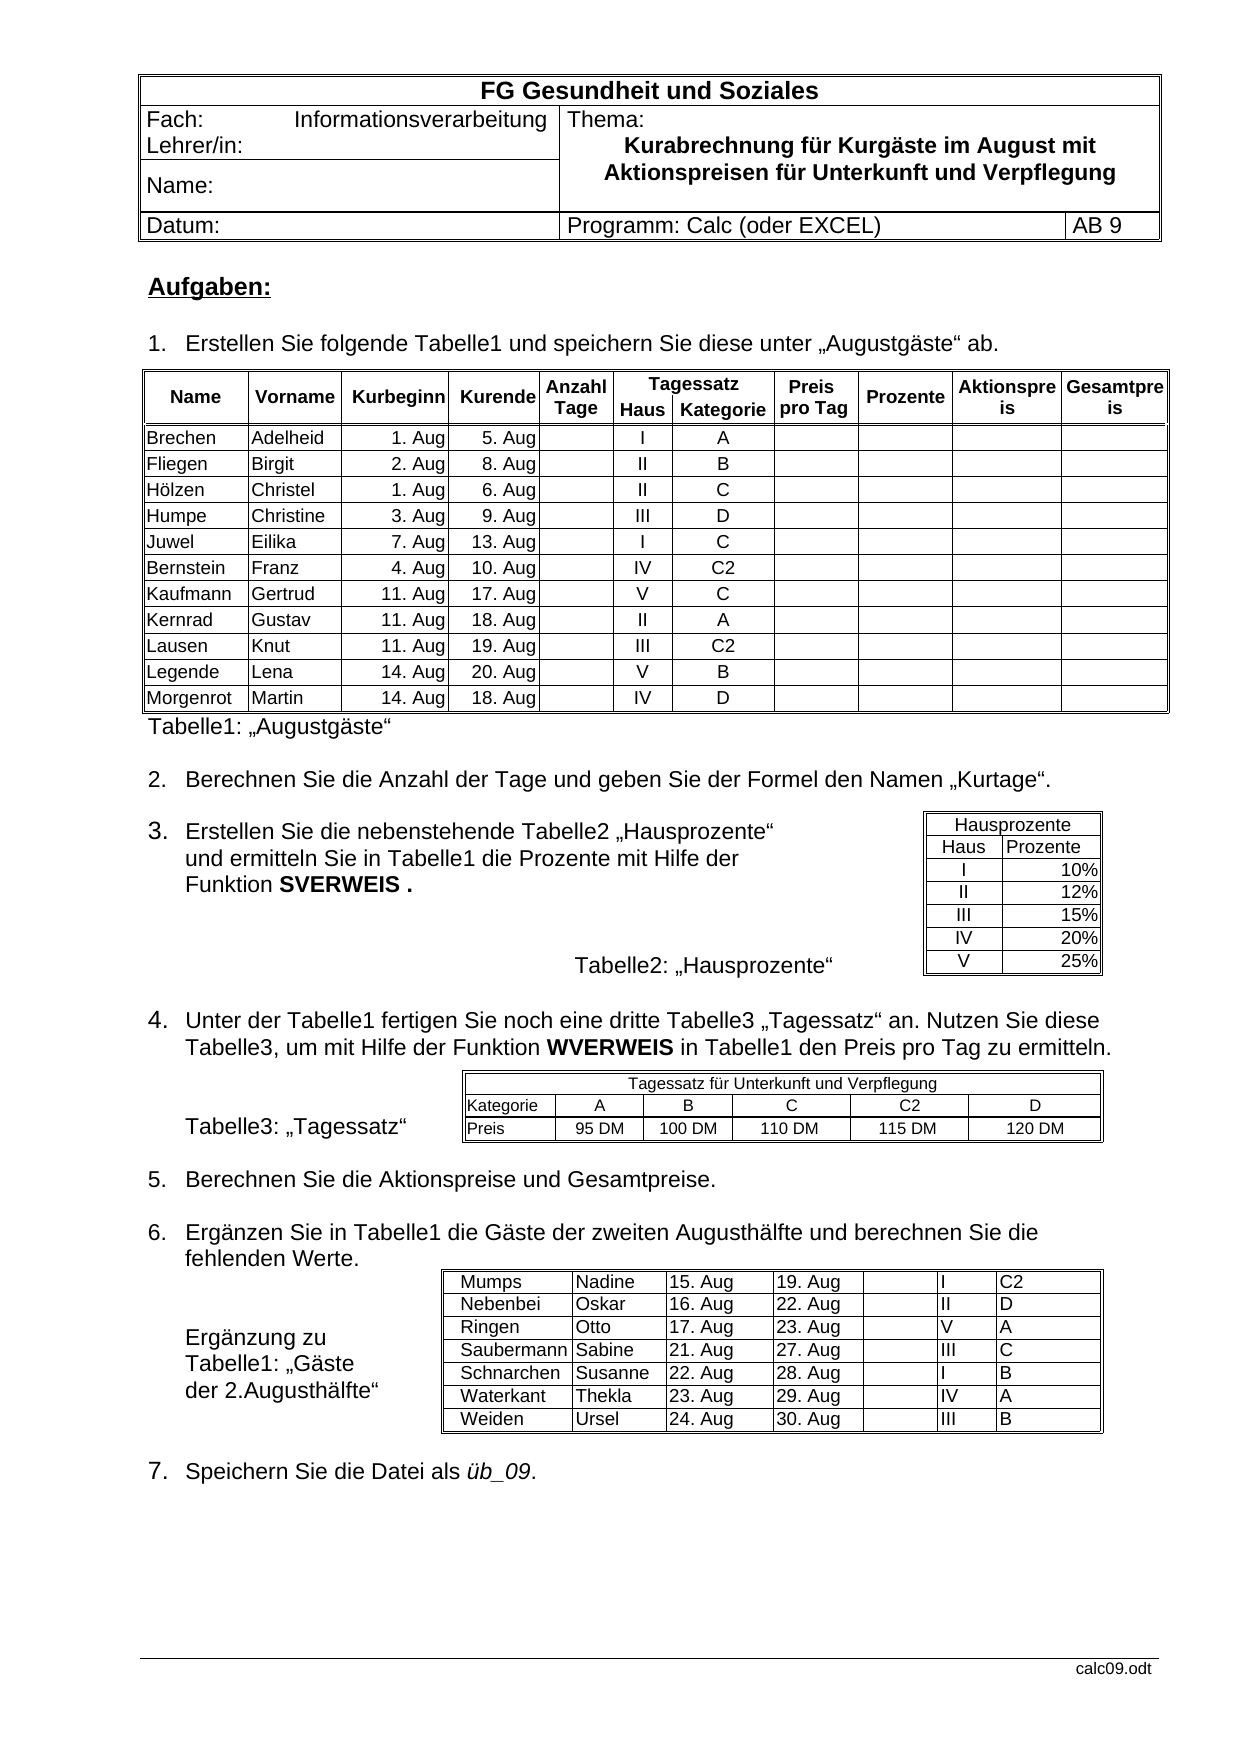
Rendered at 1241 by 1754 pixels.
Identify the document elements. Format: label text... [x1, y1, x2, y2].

table_cell [864, 1317, 937, 1339]
table_cell 20% [1003, 928, 1100, 950]
table_cell Waterkant [444, 1386, 572, 1408]
table_cell 110 DM [733, 1118, 850, 1139]
table_cell B [673, 451, 774, 476]
table_cell Kaufmann [145, 581, 248, 606]
table_cell I [927, 859, 1002, 881]
table_cell V [927, 951, 1002, 973]
table_header Vorname [249, 372, 341, 423]
table_cell Humpe [145, 503, 248, 528]
table_cell II [614, 477, 672, 502]
table_cell A [673, 607, 774, 632]
table_cell Morgenrot [145, 686, 248, 711]
table_cell 1. Aug [342, 426, 448, 450]
table_cell [540, 503, 613, 528]
table_cell [775, 634, 858, 658]
table_cell 14. Aug [342, 686, 448, 711]
table_cell C2 [673, 555, 774, 580]
table_cell 5. Aug [449, 426, 539, 450]
table_cell [775, 477, 858, 502]
table_cell [859, 451, 952, 476]
table_cell V [614, 660, 672, 684]
table_header Prozente [859, 372, 952, 423]
table_cell Thekla [573, 1386, 666, 1408]
table_cell [775, 529, 858, 554]
table_cell II [614, 607, 672, 632]
table_cell Kategorie [673, 395, 774, 423]
table_cell [953, 529, 1061, 554]
table_cell A [556, 1095, 643, 1116]
table_cell [540, 451, 613, 476]
table_cell III [938, 1340, 996, 1362]
list Ergänzen Sie in Tabelle1 die Gäste der zweiten Augusthälfte und berechnen Sie die [148, 1218, 1151, 1245]
table_cell Otto [573, 1317, 666, 1339]
table_cell V [614, 581, 672, 606]
table_cell Fliegen [145, 451, 248, 476]
table_cell A [673, 426, 774, 450]
table_cell III [614, 503, 672, 528]
table_cell [859, 607, 952, 632]
table_cell C [997, 1340, 1100, 1362]
text Tabelle1: „Augustgäste“ [148, 714, 1151, 766]
text [1116, 1377, 1151, 1403]
table_cell I [614, 426, 672, 450]
table_cell [775, 503, 858, 528]
table_cell D [673, 686, 774, 711]
table_cell [1062, 503, 1167, 528]
table_cell Adelheid [249, 426, 341, 450]
list Berechnen Sie die Anzahl der Tage und geben Sie der Formel den Namen „Kurtage“. [148, 766, 1151, 792]
list Erstellen Sie folgende Tabelle1 und speichern Sie diese unter „Augustgäste“ ab. [148, 330, 1151, 356]
table_cell D [969, 1095, 1100, 1116]
table_cell 13. Aug [449, 529, 539, 554]
table_cell [864, 1363, 937, 1385]
table_cell Kategorie [466, 1095, 555, 1116]
text Ergänzung zu Tabelle1: „Gäste [185, 1271, 398, 1377]
table_cell A [997, 1317, 1100, 1339]
table_cell 24. Aug [667, 1409, 773, 1431]
table_cell B [997, 1363, 1100, 1385]
table_cell [1062, 634, 1167, 658]
table_cell Birgit [249, 451, 341, 476]
table_cell [864, 1409, 937, 1431]
table_header Aktionspreis [953, 372, 1061, 423]
table_cell 23. Aug [667, 1386, 773, 1408]
table_cell [540, 477, 613, 502]
table_cell [775, 660, 858, 684]
table_cell I [938, 1363, 996, 1385]
table_cell [864, 1340, 937, 1362]
table_cell [775, 581, 858, 606]
table_cell [864, 1294, 937, 1316]
table_header Preis pro Tag [775, 372, 858, 423]
table_cell III [938, 1409, 996, 1431]
table_cell [953, 634, 1061, 658]
table_cell 95 DM [556, 1118, 643, 1139]
table_cell III [927, 905, 1002, 927]
table_cell IV [614, 686, 672, 711]
table_cell [953, 477, 1061, 502]
table_cell Prozente [1003, 836, 1100, 858]
table_cell 10% [1003, 859, 1100, 881]
table_cell [1062, 607, 1167, 632]
text [1121, 952, 1151, 979]
table_header Anzahl Tage [540, 372, 613, 423]
table_cell [859, 529, 952, 554]
table_cell Franz [249, 555, 341, 580]
table_cell 3. Aug [342, 503, 448, 528]
table_cell Lena [249, 660, 341, 684]
table_cell Susanne [573, 1363, 666, 1385]
table_cell Gertrud [249, 581, 341, 606]
table_cell Juwel [145, 529, 248, 554]
list Unter der Tabelle1 fertigen Sie noch eine dritte Tabelle3 „Tagessatz“ an. Nutzen Sie diese Tabelle3, um mit Hilfe der Funktion WVERWEIS in Tabelle1 den Preis pro Tag zu ermitteln. [148, 1005, 1151, 1060]
table_cell Hölzen [145, 477, 248, 502]
table_cell D [997, 1294, 1100, 1316]
table_cell 120 DM [969, 1118, 1100, 1139]
table_cell Haus [614, 395, 672, 423]
table_cell Kernrad [145, 607, 248, 632]
table_cell [775, 451, 858, 476]
table_header 19. Aug [774, 1272, 863, 1293]
table_cell 16. Aug [667, 1294, 773, 1316]
table_cell [540, 426, 613, 450]
table_cell 17. Aug [449, 581, 539, 606]
table_cell [1062, 660, 1167, 684]
table_cell [540, 660, 613, 684]
table_cell Weiden [444, 1409, 572, 1431]
table_cell B [997, 1409, 1100, 1431]
table_cell 10. Aug [449, 555, 539, 580]
table_cell 30. Aug [774, 1409, 863, 1431]
table_cell 1. Aug [342, 477, 448, 502]
list Berechnen Sie die Aktionspreise und Gesamtpreise. [148, 1166, 1151, 1192]
table_cell Sabine [573, 1340, 666, 1362]
table_cell [953, 503, 1061, 528]
table_cell Bernstein [145, 555, 248, 580]
table_cell [1062, 451, 1167, 476]
table_cell 17. Aug [667, 1317, 773, 1339]
table_cell [953, 581, 1061, 606]
table_cell [953, 426, 1061, 450]
table_cell 2. Aug [342, 451, 448, 476]
table_cell 22. Aug [774, 1294, 863, 1316]
table_cell 18. Aug [449, 686, 539, 711]
table_cell [540, 529, 613, 554]
table_cell [1062, 529, 1167, 554]
table_cell Preis [466, 1118, 555, 1139]
table_cell [775, 686, 858, 711]
table_cell [859, 634, 952, 658]
table_header Tagessatz [614, 372, 774, 395]
table_header Tagessatz für Unterkunft und Verpflegung [466, 1074, 1100, 1093]
table_cell 18. Aug [449, 607, 539, 632]
table_cell [540, 581, 613, 606]
table_cell 100 DM [644, 1118, 732, 1139]
table_cell [864, 1386, 937, 1408]
table_cell [859, 426, 952, 450]
table_cell Gustav [249, 607, 341, 632]
table_cell 7. Aug [342, 529, 448, 554]
table_cell Christine [249, 503, 341, 528]
table_cell Brechen [143, 423, 248, 450]
table_cell Lausen [145, 634, 248, 658]
table_cell 11. Aug [342, 581, 448, 606]
table_cell 23. Aug [774, 1317, 863, 1339]
table_header Mumps [444, 1272, 572, 1293]
table_cell 21. Aug [667, 1340, 773, 1362]
table_cell 15% [1003, 905, 1100, 927]
table_cell C [673, 477, 774, 502]
table_cell 28. Aug [774, 1363, 863, 1385]
table_cell 115 DM [851, 1118, 968, 1139]
table_cell Martin [249, 686, 341, 711]
table_cell [953, 451, 1061, 476]
table_cell 9. Aug [449, 503, 539, 528]
table_cell IV [938, 1386, 996, 1408]
text Tabelle3: „Tagessatz“ [148, 1113, 434, 1139]
table_cell C2 [673, 634, 774, 658]
table_cell 11. Aug [342, 634, 448, 658]
table_cell 4. Aug [342, 555, 448, 580]
table_cell [953, 607, 1061, 632]
table_cell D [673, 503, 774, 528]
table_cell [540, 607, 613, 632]
table_cell [540, 634, 613, 658]
text der 2.Augusthälfte“ [185, 1377, 398, 1403]
table_cell Schnarchen [444, 1363, 572, 1385]
table_cell Saubermann [444, 1340, 572, 1362]
table_cell [953, 660, 1061, 684]
table_cell [859, 555, 952, 580]
table_cell 14. Aug [342, 660, 448, 684]
table_cell C [673, 529, 774, 554]
table_cell C [673, 581, 774, 606]
table_cell [1062, 686, 1167, 711]
list Speichern Sie die Datei als üb_09. [148, 1456, 1151, 1484]
table_cell C [733, 1095, 850, 1116]
table_cell 12% [1003, 882, 1100, 904]
table_cell [859, 503, 952, 528]
table_cell II [614, 451, 672, 476]
table_header [864, 1272, 937, 1293]
table_cell IV [614, 555, 672, 580]
table_cell 11. Aug [342, 607, 448, 632]
table_header Gesamtpreis [1062, 372, 1167, 423]
table_cell Oskar [573, 1294, 666, 1316]
table_cell Christel [249, 477, 341, 502]
table_cell Ursel [573, 1409, 666, 1431]
table_cell V [938, 1317, 996, 1339]
table_cell [859, 477, 952, 502]
table_cell [1062, 555, 1167, 580]
table_cell A [997, 1386, 1100, 1408]
table_cell 20. Aug [449, 660, 539, 684]
table_cell C2 [851, 1095, 968, 1116]
table_cell 22. Aug [667, 1363, 773, 1385]
table_cell I [614, 529, 672, 554]
table_cell B [644, 1095, 732, 1116]
table_cell Legende [145, 660, 248, 684]
table_cell [540, 555, 613, 580]
table_cell IV [927, 928, 1002, 950]
table_cell [1062, 423, 1168, 450]
table_cell Nebenbei [444, 1294, 572, 1316]
table_header Nadine [573, 1272, 666, 1293]
table_cell 19. Aug [449, 634, 539, 658]
table_cell B [673, 660, 774, 684]
table_cell [540, 686, 613, 711]
table_header Name [145, 372, 248, 423]
table_cell [953, 686, 1061, 711]
table_cell [1062, 477, 1167, 502]
table_header Hausprozente [927, 814, 1100, 835]
table_cell [775, 426, 858, 450]
table_cell II [938, 1294, 996, 1316]
text Aufgaben: [148, 272, 1151, 301]
table_cell [1062, 581, 1167, 606]
table_cell II [927, 882, 1002, 904]
table_cell 8. Aug [449, 451, 539, 476]
text Tabelle2: „Hausprozente“ [148, 952, 913, 979]
table_header I [938, 1272, 996, 1293]
table_header Kurende [449, 372, 539, 423]
table_cell [859, 686, 952, 711]
table_header Kurbeginn [342, 372, 448, 423]
table_cell 25% [1003, 951, 1100, 973]
table_cell Ringen [444, 1317, 572, 1339]
table_header C2 [997, 1272, 1100, 1293]
table_cell 27. Aug [774, 1340, 863, 1362]
table_cell Haus [927, 836, 1002, 858]
table_cell Eilika [249, 529, 341, 554]
table_cell [953, 555, 1061, 580]
list fehlenden Werte. [148, 1245, 1151, 1271]
table_cell 6. Aug [449, 477, 539, 502]
table_cell [859, 581, 952, 606]
list Erstellen Sie die nebenstehende Tabelle2 „Hausprozente“ und ermitteln Sie in Tabelle1 die Prozente mit Hilfe der Funktion SVERWEIS . [148, 816, 913, 897]
table_cell III [614, 634, 672, 658]
table_cell [775, 555, 858, 580]
table_cell [859, 660, 952, 684]
table_header 15. Aug [667, 1272, 773, 1293]
table_cell 29. Aug [774, 1386, 863, 1408]
table_cell Knut [249, 634, 341, 658]
text [1116, 1271, 1151, 1377]
table_cell [775, 607, 858, 632]
